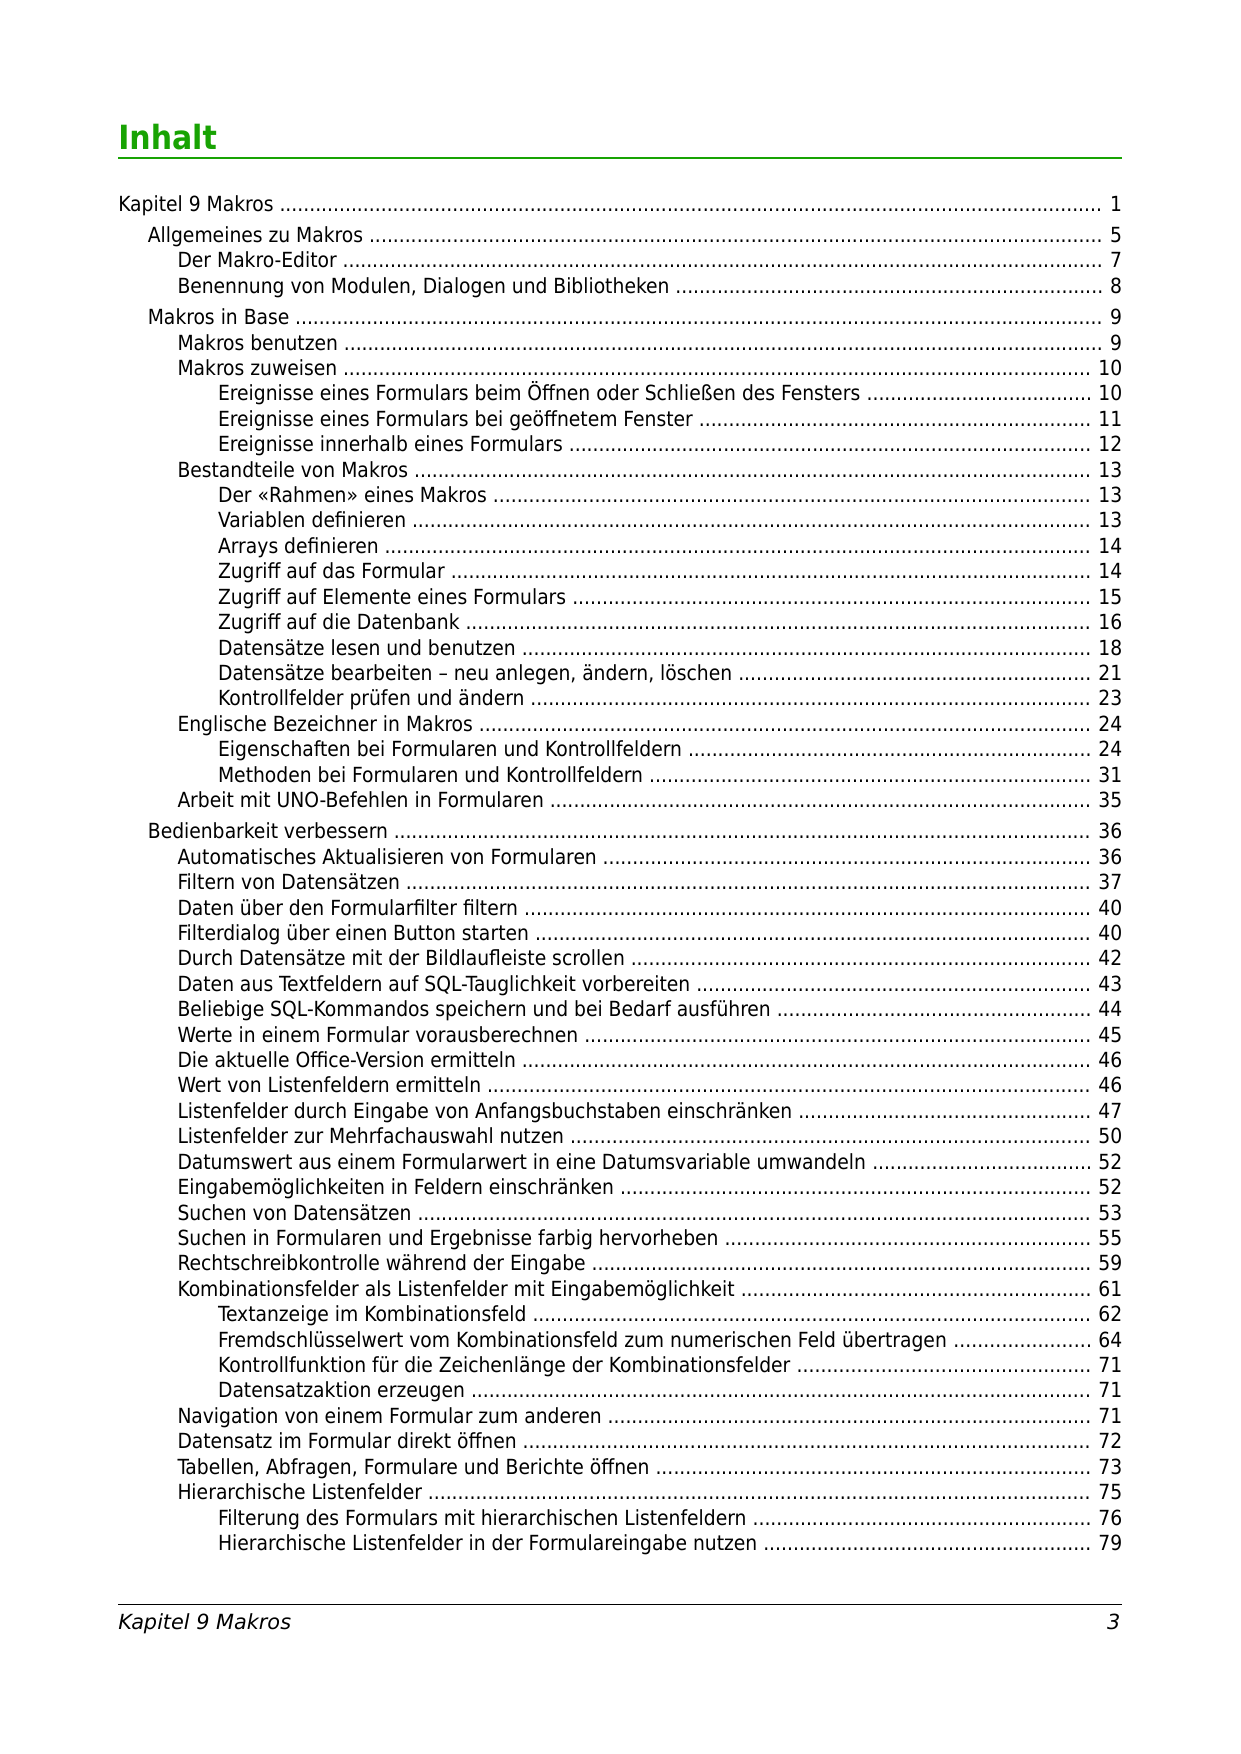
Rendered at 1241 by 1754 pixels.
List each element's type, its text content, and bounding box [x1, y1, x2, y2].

text Rechtschreibkontrolle während der Eingabe 59 [177, 1251, 1122, 1276]
text Kontrollfunktion für die Zeichenlänge der Kombinationsfelder 71 [218, 1353, 1122, 1377]
text Kombinationsfelder als Listenfelder mit Eingabemöglichkeit 61 [177, 1277, 1122, 1301]
text Wert von Listenfeldern ermitteln 46 [177, 1073, 1122, 1098]
text Datensätze lesen und benutzen 18 [218, 636, 1122, 660]
text Inhalt [118, 118, 1122, 157]
text Makros in Base 9 [148, 305, 1122, 329]
text Ereignisse eines Formulars bei geöffnetem Fenster 11 [218, 407, 1122, 431]
text Automatisches Aktualisieren von Formularen 36 [177, 845, 1122, 869]
text Eigenschaften bei Formularen und Kontrollfeldern 24 [218, 737, 1122, 761]
text Bestandteile von Makros 13 [177, 458, 1122, 482]
text Hierarchische Listenfelder 75 [177, 1480, 1122, 1504]
text Ereignisse innerhalb eines Formulars 12 [218, 432, 1122, 456]
text Hierarchische Listenfelder in der Formulareingabe nutzen 79 [218, 1531, 1122, 1555]
text Suchen in Formularen und Ergebnisse farbig hervorheben 55 [177, 1226, 1122, 1250]
text Arrays definieren 14 [218, 534, 1122, 558]
text Datensatz im Formular direkt öffnen 72 [177, 1429, 1122, 1454]
text Suchen von Datensätzen 53 [177, 1201, 1122, 1225]
text Makros benutzen 9 [177, 331, 1122, 355]
text Filterdialog über einen Button starten 40 [177, 921, 1122, 945]
text Der «Rahmen» eines Makros 13 [218, 483, 1122, 507]
text Textanzeige im Kombinationsfeld 62 [218, 1302, 1122, 1327]
text Kapitel 9 Makros 1 [118, 192, 1122, 216]
text Methoden bei Formularen und Kontrollfeldern 31 [218, 763, 1122, 787]
text Navigation von einem Formular zum anderen 71 [177, 1404, 1122, 1428]
text Ereignisse eines Formulars beim Öffnen oder Schließen des Fensters 10 [218, 381, 1122, 406]
text Zugriff auf das Formular 14 [218, 559, 1122, 583]
text Zugriff auf die Datenbank 16 [218, 610, 1122, 634]
text Listenfelder durch Eingabe von Anfangsbuchstaben einschränken 47 [177, 1099, 1122, 1123]
text Beliebige SQL-Kommandos speichern und bei Bedarf ausführen 44 [177, 997, 1122, 1022]
text Zugriff auf Elemente eines Formulars 15 [218, 585, 1122, 609]
text Daten über den Formularfilter filtern 40 [177, 896, 1122, 920]
text Tabellen, Abfragen, Formulare und Berichte öffnen 73 [177, 1455, 1122, 1479]
text Filterung des Formulars mit hierarchischen Listenfeldern 76 [218, 1506, 1122, 1530]
text Englische Bezeichner in Makros 24 [177, 712, 1122, 736]
text Der Makro-Editor 7 [177, 248, 1122, 273]
text Die aktuelle Office-Version ermitteln 46 [177, 1048, 1122, 1072]
text Fremdschlüsselwert vom Kombinationsfeld zum numerischen Feld übertragen 64 [218, 1328, 1122, 1352]
text Kontrollfelder prüfen und ändern 23 [218, 686, 1122, 711]
text Arbeit mit UNO-Befehlen in Formularen 35 [177, 788, 1122, 812]
text Datensätze bearbeiten – neu anlegen, ändern, löschen 21 [218, 661, 1122, 685]
text Datensatzaktion erzeugen 71 [218, 1378, 1122, 1403]
text Durch Datensätze mit der Bildlaufleiste scrollen 42 [177, 946, 1122, 971]
text Daten aus Textfeldern auf SQL-Tauglichkeit vorbereiten 43 [177, 972, 1122, 996]
text Makros zuweisen 10 [177, 356, 1122, 380]
text Allgemeines zu Makros 5 [148, 223, 1122, 247]
text Datumswert aus einem Formularwert in eine Datumsvariable umwandeln 52 [177, 1150, 1122, 1174]
text Variablen definieren 13 [218, 508, 1122, 533]
text Werte in einem Formular vorausberechnen 45 [177, 1023, 1122, 1047]
text Listenfelder zur Mehrfachauswahl nutzen 50 [177, 1124, 1122, 1149]
text Filtern von Datensätzen 37 [177, 870, 1122, 894]
text Eingabemöglichkeiten in Feldern einschränken 52 [177, 1175, 1122, 1199]
text Bedienbarkeit verbessern 36 [148, 819, 1122, 844]
text Benennung von Modulen, Dialogen und Bibliotheken 8 [177, 274, 1122, 298]
